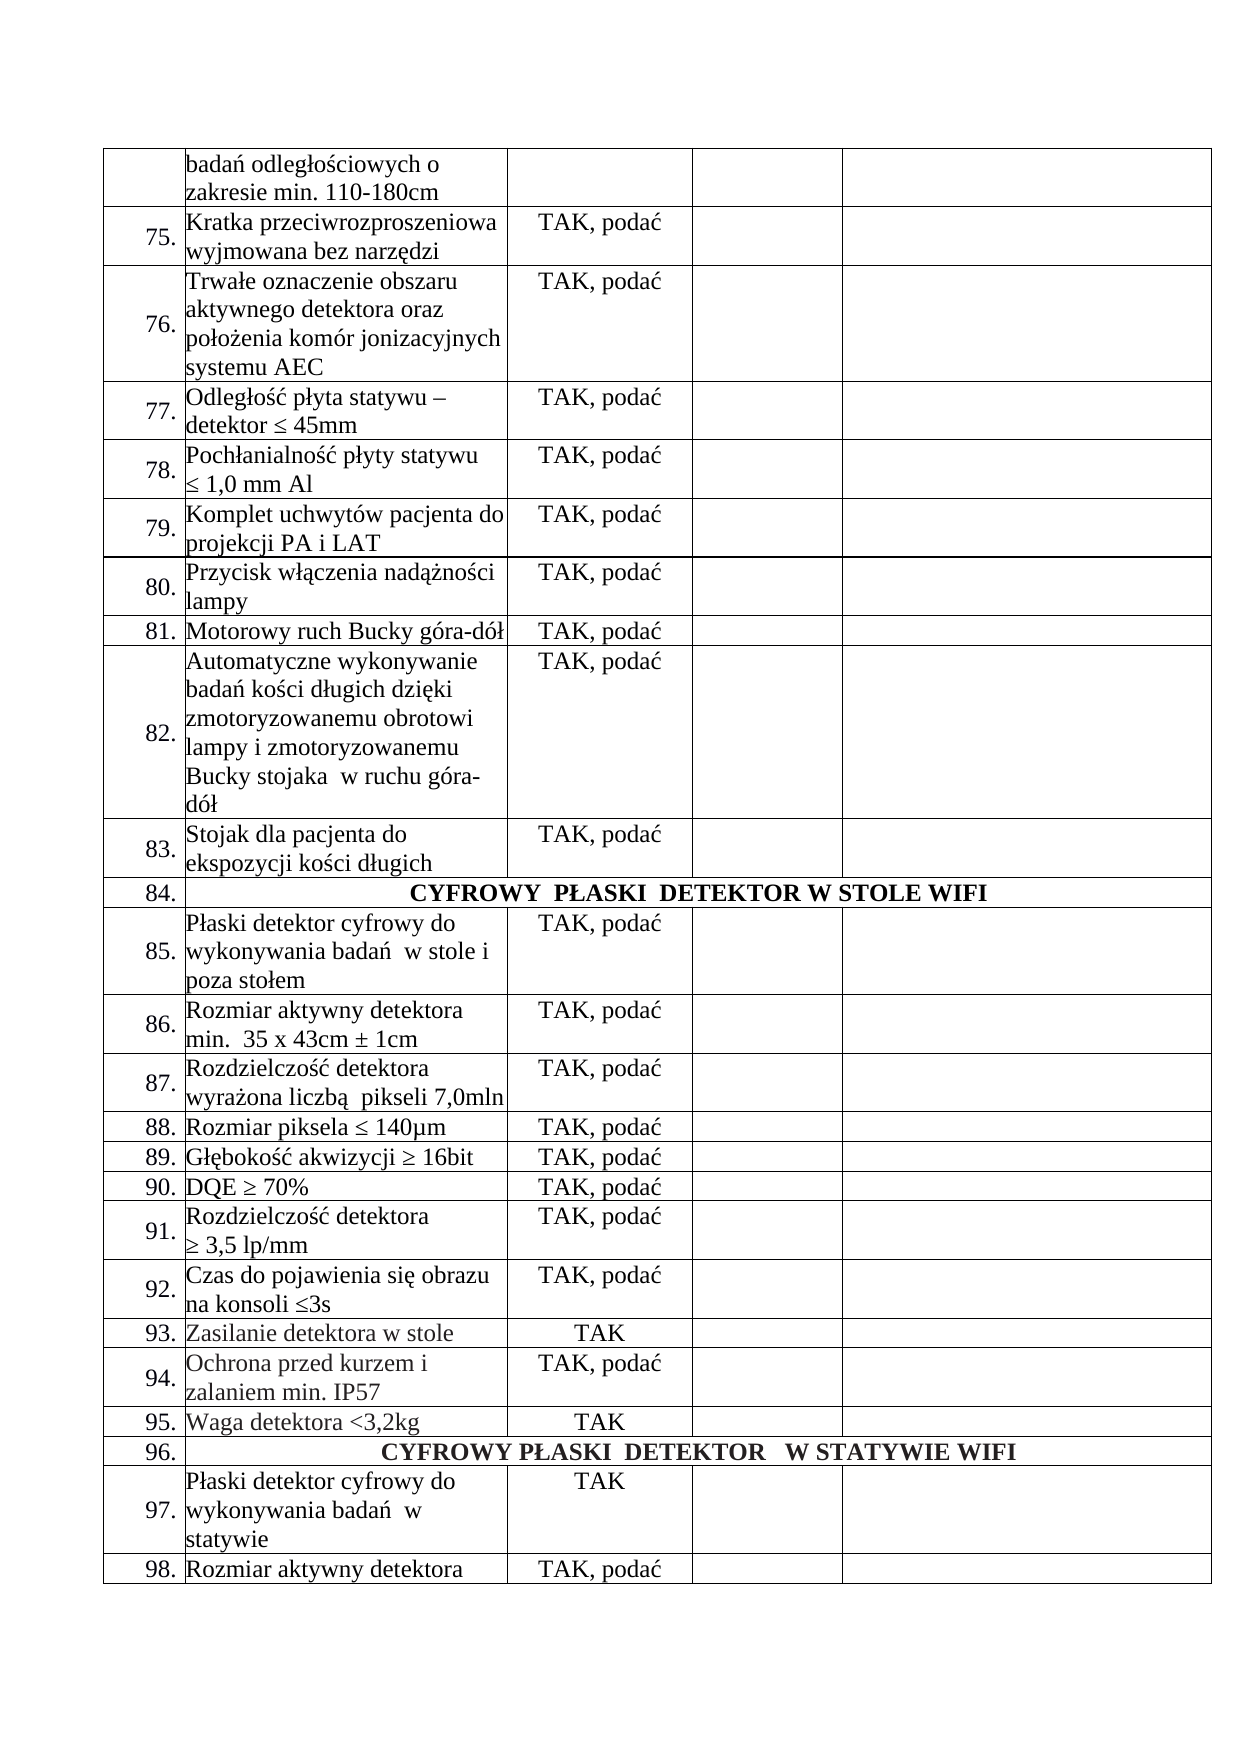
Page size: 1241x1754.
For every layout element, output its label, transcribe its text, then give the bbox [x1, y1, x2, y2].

table_cell TAK [508, 1407, 692, 1436]
table_cell [104, 1554, 185, 1582]
table_cell [693, 149, 842, 206]
table_cell [843, 149, 1211, 206]
table_cell Płaski detektor cyfrowy do wykonywania badań w statywie [186, 1466, 507, 1553]
table_cell TAK [508, 1466, 692, 1553]
table_cell TAK, podać [508, 266, 692, 381]
table_cell TAK, podać [508, 1348, 692, 1406]
table_cell [843, 1201, 1211, 1259]
table_cell [693, 908, 842, 994]
table_cell TAK, podać [508, 499, 692, 556]
table_cell [843, 382, 1211, 439]
table_cell [104, 1348, 185, 1406]
table_cell [693, 1054, 842, 1111]
table_cell [104, 1260, 185, 1317]
table_cell [104, 440, 185, 498]
table_cell [843, 440, 1211, 498]
table_cell CYFROWY PŁASKI DETEKTOR W STOLE WIFI [186, 878, 1211, 907]
table_cell Kratka przeciwrozproszeniowa wyjmowana bez narzędzi [186, 207, 507, 265]
table_cell badań odległościowych o zakresie min. 110-180cm [186, 149, 507, 206]
table_cell TAK, podać [508, 1201, 692, 1259]
table_cell [843, 207, 1211, 265]
table_cell CYFROWY PŁASKI DETEKTOR W STATYWIE WIFI [186, 1437, 1211, 1465]
table_cell [843, 1554, 1211, 1582]
table_cell TAK, podać [508, 1554, 692, 1582]
table_cell [843, 1466, 1211, 1553]
table_cell [843, 1407, 1211, 1436]
table_cell Pochłanialność płyty statywu ≤ 1,0 mm Al [186, 440, 507, 498]
table_cell [104, 1437, 185, 1465]
table_cell Odległość płyta statywu – detektor ≤ 45mm [186, 382, 507, 439]
table_cell TAK, podać [508, 995, 692, 1052]
table_cell [104, 1319, 185, 1347]
table_cell [693, 1319, 842, 1347]
table_cell Rozmiar aktywny detektora min. 35 x 43cm ± 1cm [186, 995, 507, 1052]
table_cell [104, 1466, 185, 1553]
table_cell [104, 382, 185, 439]
table_cell Komplet uchwytów pacjenta do projekcji PA i LAT [186, 499, 507, 556]
table_cell Stojak dla pacjenta do ekspozycji kości długich [186, 819, 507, 877]
table_cell TAK, podać [508, 1142, 692, 1171]
table_cell Trwałe oznaczenie obszaru aktywnego detektora oraz położenia komór jonizacyjnych systemu AEC [186, 266, 507, 381]
table_cell TAK [508, 1319, 692, 1347]
table_cell Automatyczne wykonywanie badań kości długich dzięki zmotoryzowanemu obrotowi lampy i zmotoryzowanemu Bucky stojaka w ruchu góra-dół [186, 646, 507, 818]
table_cell Rozdzielczość detektora wyrażona liczbą pikseli 7,0mln [186, 1054, 507, 1111]
table_cell Motorowy ruch Bucky góra-dół [186, 616, 507, 645]
table_cell Rozdzielczość detektora ≥ 3,5 lp/mm [186, 1201, 507, 1259]
table_cell [843, 266, 1211, 381]
table_cell TAK, podać [508, 440, 692, 498]
table_cell [843, 1112, 1211, 1141]
table_cell [104, 207, 185, 265]
table_cell TAK, podać [508, 819, 692, 877]
table_cell [843, 1142, 1211, 1171]
table_cell [104, 646, 185, 818]
table_cell [843, 616, 1211, 645]
table_cell [693, 499, 842, 556]
table_cell [693, 382, 842, 439]
table_cell [693, 1348, 842, 1406]
table_cell [843, 995, 1211, 1052]
table_cell [693, 440, 842, 498]
table_cell [693, 1260, 842, 1317]
table_cell [843, 558, 1211, 615]
table_cell [693, 1201, 842, 1259]
table_cell [843, 908, 1211, 994]
table_cell [693, 1172, 842, 1200]
table_cell [104, 616, 185, 645]
table_cell TAK, podać [508, 382, 692, 439]
table_cell [843, 819, 1211, 877]
table_cell TAK, podać [508, 646, 692, 818]
table_cell [104, 1201, 185, 1259]
table_cell [104, 149, 185, 206]
table_cell [104, 1172, 185, 1200]
table_cell [693, 995, 842, 1052]
table_cell [104, 1407, 185, 1436]
table_cell [693, 1142, 842, 1171]
table_cell [693, 819, 842, 877]
table_cell [693, 207, 842, 265]
table_cell [693, 1112, 842, 1141]
table_cell [843, 1319, 1211, 1347]
table_cell Rozmiar aktywny detektora [186, 1554, 507, 1582]
table_cell Rozmiar piksela ≤ 140µm [186, 1112, 507, 1141]
table_cell Zasilanie detektora w stole [186, 1319, 507, 1347]
table_cell [843, 499, 1211, 556]
table_cell [843, 1260, 1211, 1317]
table_cell [693, 616, 842, 645]
table_cell TAK, podać [508, 908, 692, 994]
table_cell [104, 558, 185, 615]
table_cell DQE ≥ 70% [186, 1172, 507, 1200]
table_cell TAK, podać [508, 207, 692, 265]
table_cell [843, 1348, 1211, 1406]
table_cell [843, 646, 1211, 818]
table_cell [843, 1172, 1211, 1200]
table_cell [693, 266, 842, 381]
table_cell [104, 995, 185, 1052]
table_cell [843, 1054, 1211, 1111]
table_cell [693, 1554, 842, 1582]
table_cell TAK, podać [508, 1260, 692, 1317]
table_cell [104, 878, 185, 907]
table_cell TAK, podać [508, 1112, 692, 1141]
table_cell Przycisk włączenia nadążności lampy [186, 558, 507, 615]
table_cell [693, 1466, 842, 1553]
table_cell [104, 266, 185, 381]
table_cell [508, 149, 692, 206]
table_cell [104, 499, 185, 556]
table_cell Głębokość akwizycji ≥ 16bit [186, 1142, 507, 1171]
table_cell Ochrona przed kurzem i zalaniem min. IP57 [186, 1348, 507, 1406]
table_cell TAK, podać [508, 1054, 692, 1111]
table_cell TAK, podać [508, 1172, 692, 1200]
table_cell TAK, podać [508, 616, 692, 645]
table_cell Czas do pojawienia się obrazu na konsoli ≤3s [186, 1260, 507, 1317]
table_cell [104, 1112, 185, 1141]
table_cell Waga detektora <3,2kg [186, 1407, 507, 1436]
table_cell [693, 646, 842, 818]
table_cell TAK, podać [508, 558, 692, 615]
table_cell [693, 1407, 842, 1436]
table_cell [104, 1142, 185, 1171]
table_cell [104, 908, 185, 994]
table_cell Płaski detektor cyfrowy do wykonywania badań w stole i poza stołem [186, 908, 507, 994]
table_cell [104, 1054, 185, 1111]
table_cell [104, 819, 185, 877]
table_cell [693, 558, 842, 615]
